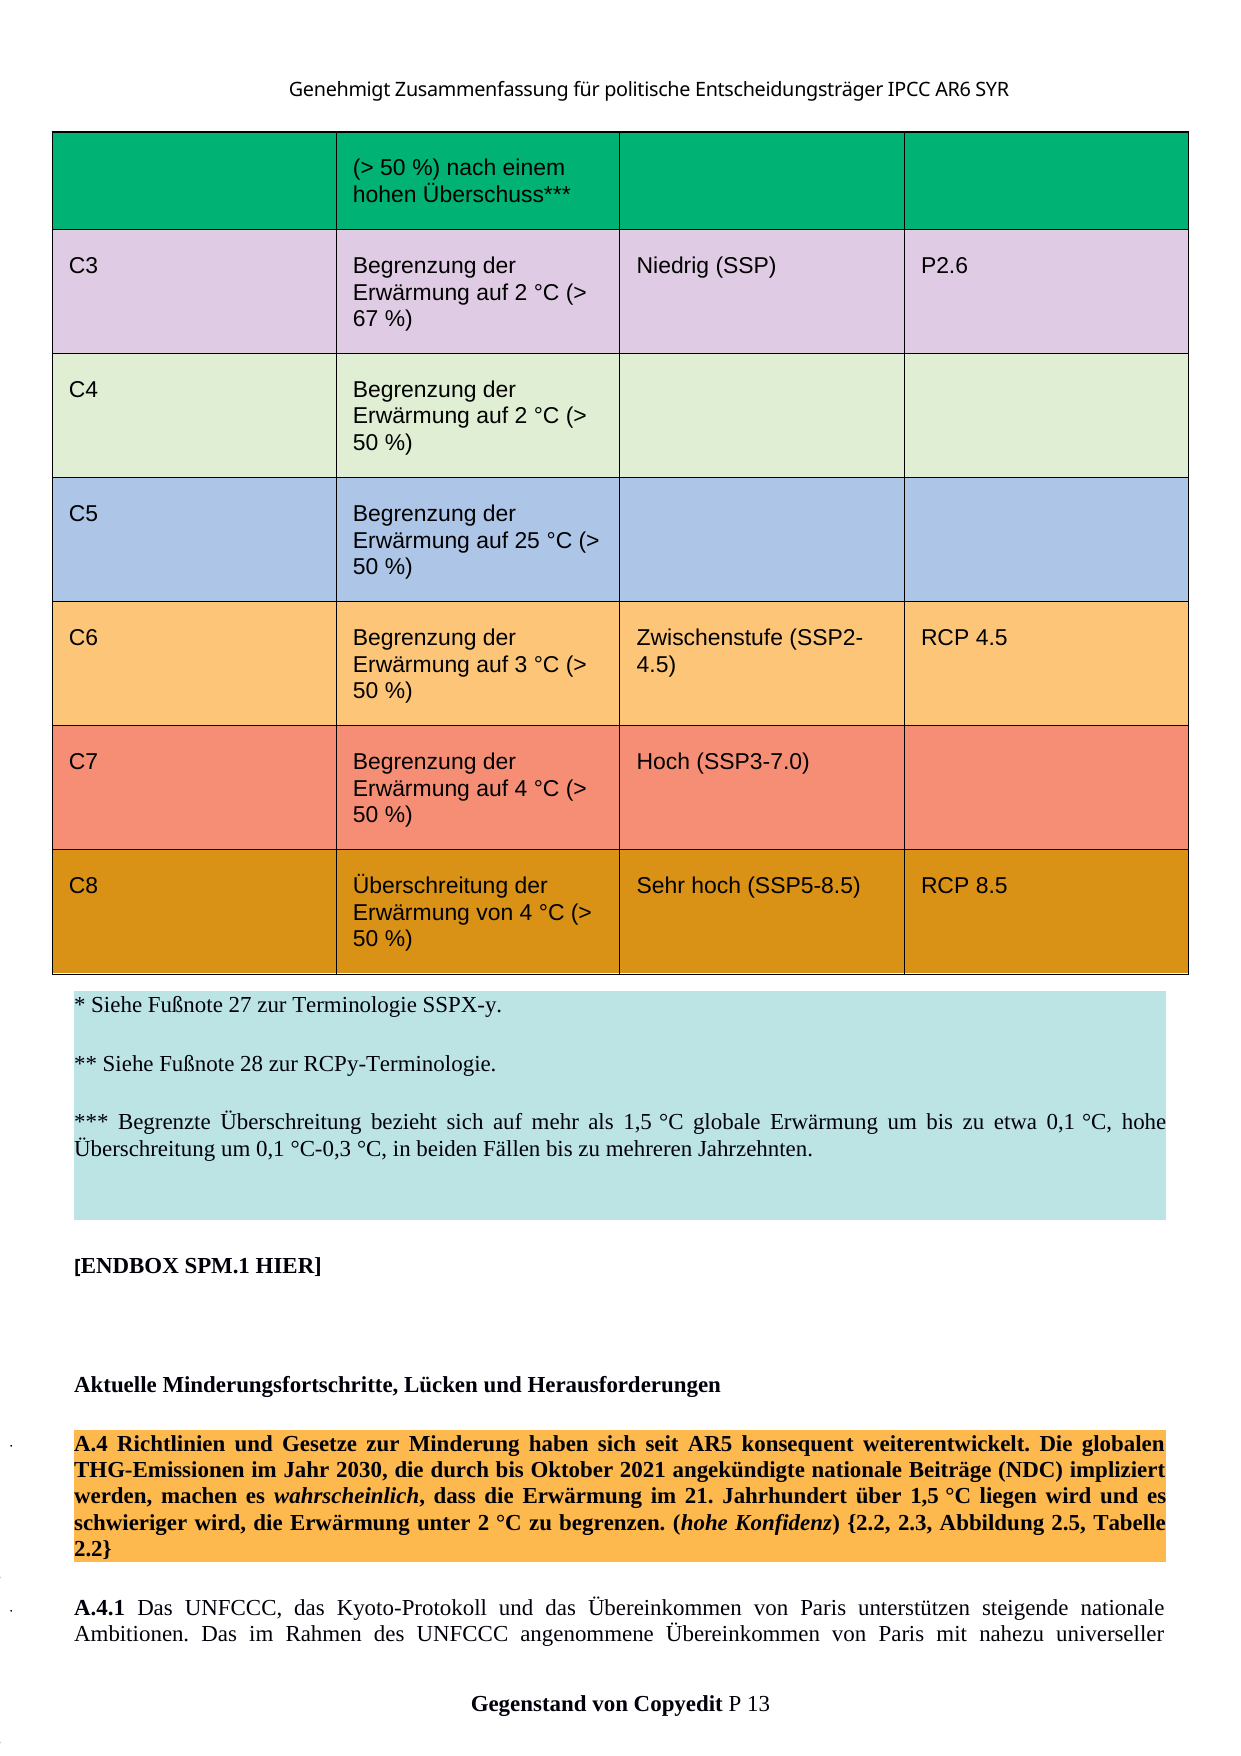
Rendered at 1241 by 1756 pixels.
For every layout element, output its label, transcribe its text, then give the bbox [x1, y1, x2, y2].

table_cell [905, 478, 1188, 601]
table_cell [620, 133, 904, 229]
table_cell RCP 8.5 [905, 850, 1188, 973]
table_cell Überschreitung der Erwärmung von 4 °C (> 50 %) [337, 850, 619, 973]
table_cell Begrenzung der Erwärmung auf 2 °C (> 50 %) [337, 354, 619, 477]
table_cell [53, 133, 336, 229]
table_cell Begrenzung der Erwärmung auf 2 °C (> 67 %) [337, 230, 619, 353]
text *** Begrenzte Überschreitung bezieht sich auf mehr als 1,5 °C globale Erwärmung um bis zu etwa 0,1 °C, hohe Überschreitung um 0,1 °C-0,3 °C, in beiden Fällen bis zu mehreren Jahrzehnten. [74, 1108, 1166, 1161]
table_cell C7 [53, 726, 336, 849]
table_cell Zwischenstufe (SSP2-4.5) [620, 602, 904, 725]
text [ENDBOX SPM.1 HIER] [74, 1252, 1166, 1280]
table_cell [905, 133, 1188, 229]
text ** Siehe Fußnote 28 zur RCPy-Terminologie. [74, 1049, 1166, 1076]
table_cell C8 [53, 850, 336, 973]
text * Siehe Fußnote 27 zur Terminologie SSPX-y. [74, 991, 1166, 1017]
table_cell [620, 478, 904, 601]
table_cell C6 [53, 602, 336, 725]
table_cell C3 [53, 230, 336, 353]
text A.4 Richtlinien und Gesetze zur Minderung haben sich seit AR5 konsequent weiterentwickelt. Die globalen THG-Emissionen im Jahr 2030, die durch bis Oktober 2021 angekündigte nationale Beiträge (NDC) impliziert werden, machen es wahrscheinlich, dass die Erwärmung im 21. Jahrhundert über 1,5 °C liegen wird und es schwieriger wird, die Erwärmung unter 2 °C zu begrenzen. (hohe Konfidenz) {2.2, 2.3, Abbildung 2.5, Tabelle 2.2} [74, 1430, 1166, 1562]
table_cell Begrenzung der Erwärmung auf 25 °C (> 50 %) [337, 478, 619, 601]
table_cell Begrenzung der Erwärmung auf 3 °C (> 50 %) [337, 602, 619, 725]
table_cell RCP 4.5 [905, 602, 1188, 725]
table_cell Begrenzung der Erwärmung auf 4 °C (> 50 %) [337, 726, 619, 849]
table_cell C5 [53, 478, 336, 601]
text A.4.1 Das UNFCCC, das Kyoto-Protokoll und das Übereinkommen von Paris unterstützen steigende nationale Ambitionen. Das im Rahmen des UNFCCC angenommene Übereinkommen von Paris mit nahezu universeller [74, 1594, 1166, 1647]
table_cell P2.6 [905, 230, 1188, 353]
text Aktuelle Minderungsfortschritte, Lücken und Herausforderungen [74, 1371, 1166, 1397]
table_cell [620, 354, 904, 477]
table_cell [905, 726, 1188, 849]
table_cell [905, 354, 1188, 477]
table_cell Niedrig (SSP) [620, 230, 904, 353]
table_cell (> 50 %) nach einem hohen Überschuss*** [337, 133, 619, 229]
table_cell Hoch (SSP3-7.0) [620, 726, 904, 849]
table_cell C4 [53, 354, 336, 477]
table_cell Sehr hoch (SSP5-8.5) [620, 850, 904, 973]
